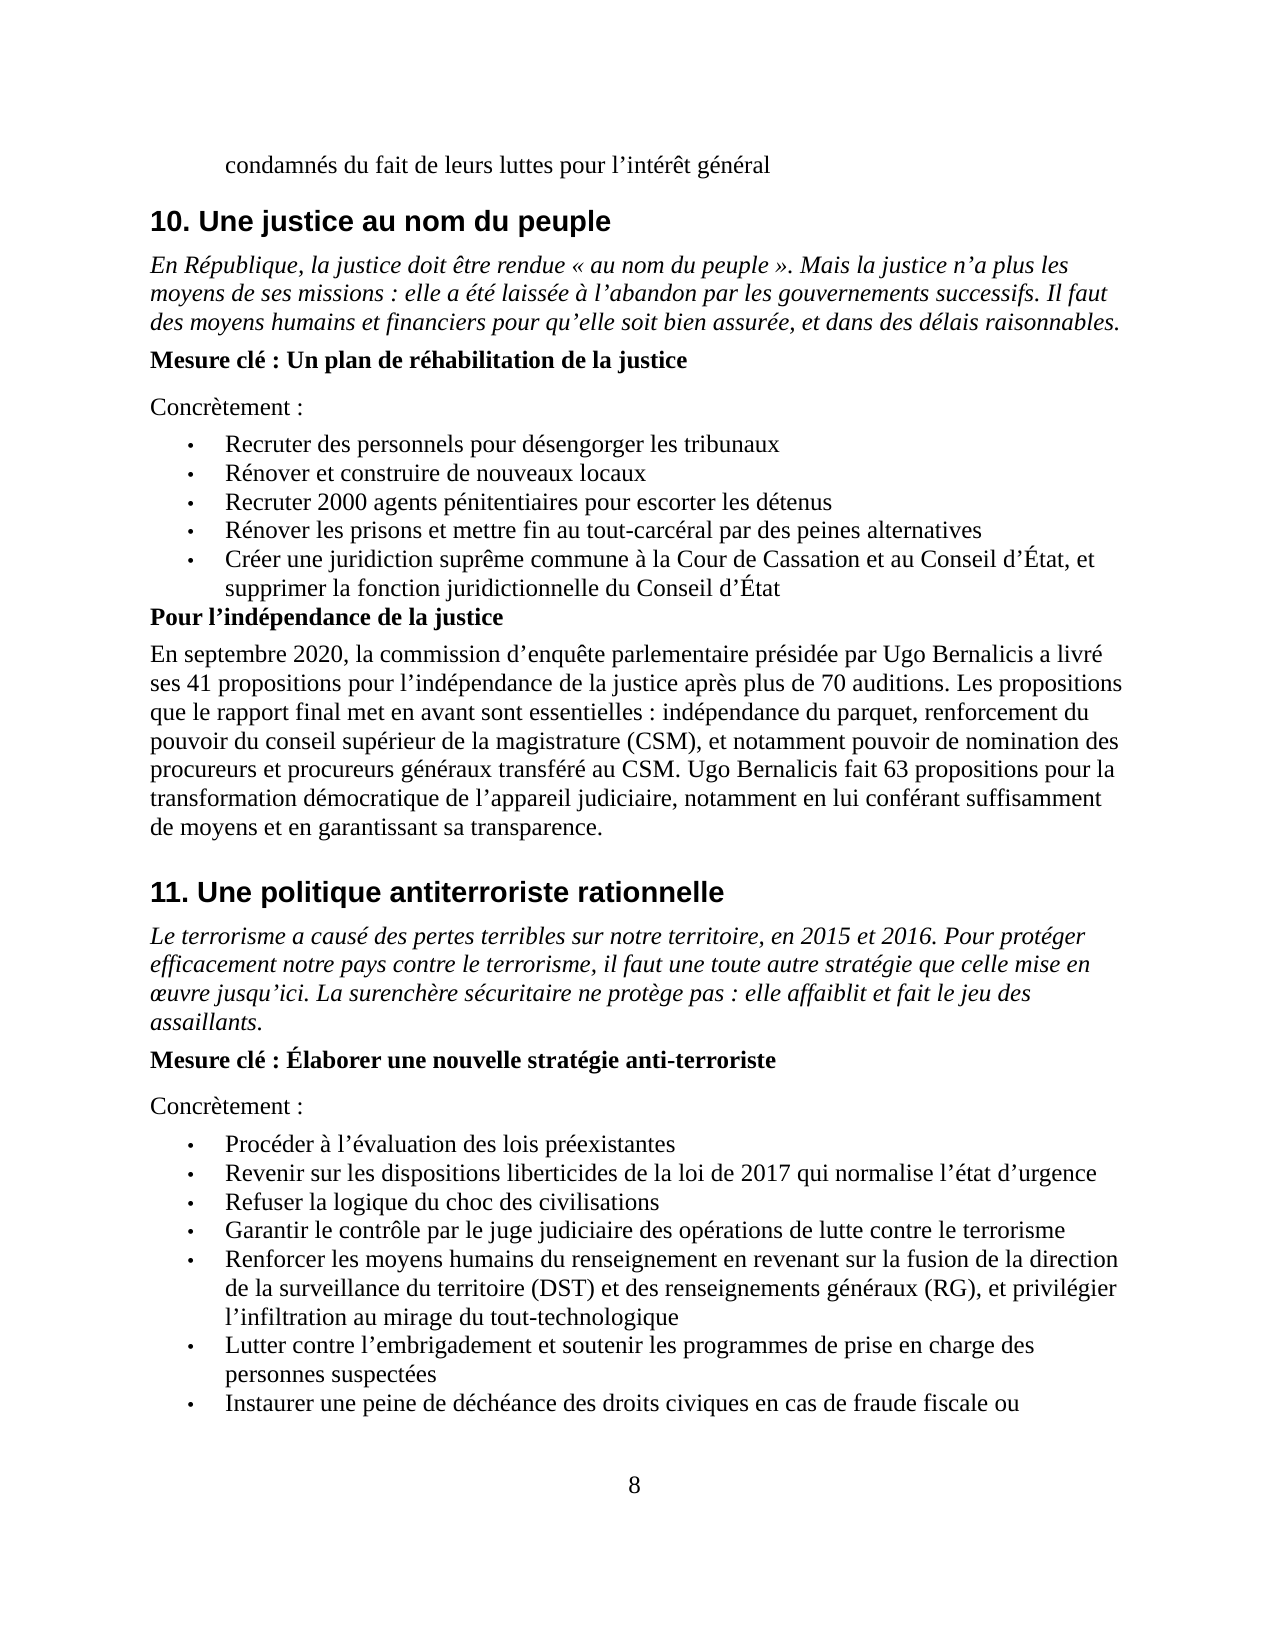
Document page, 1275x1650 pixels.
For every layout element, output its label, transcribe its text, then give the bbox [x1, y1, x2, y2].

list Recruter 2000 agents pénitentiaires pour escorter les détenus [187, 487, 1125, 516]
text Mesure clé : Élaborer une nouvelle stratégie anti-terroriste [150, 1045, 1125, 1073]
text Concrètement : [150, 1091, 1125, 1120]
list Lutter contre l’embrigadement et soutenir les programmes de prise en charge des personnes suspectées [187, 1330, 1125, 1388]
text En République, la justice doit être rendue « au nom du peuple ». Mais la justice n’a plus les moyens de ses missions : elle a été laissée à l’abandon par les gouvernements successifs. Il faut des moyens humains et financiers pour qu’elle soit bien assurée, et dans des délais raisonnables. [150, 250, 1125, 336]
list Instaurer une peine de déchéance des droits civiques en cas de fraude fiscale ou [187, 1388, 1125, 1417]
text Le terrorisme a causé des pertes terribles sur notre territoire, en 2015 et 2016. Pour protéger efficacement notre pays contre le terrorisme, il faut une toute autre stratégie que celle mise en œuvre jusqu’ici. La surenchère sécuritaire ne protège pas : elle affaiblit et fait le jeu des assaillants. [150, 921, 1125, 1036]
text Pour l’indépendance de la justice [150, 602, 1125, 631]
list condamnés du fait de leurs luttes pour l’intérêt général [187, 150, 1125, 179]
list Refuser la logique du choc des civilisations [187, 1187, 1125, 1215]
subtitle 11. Une politique antiterroriste rationnelle [150, 875, 1125, 908]
list Procéder à l’évaluation des lois préexistantes [187, 1129, 1125, 1158]
list Revenir sur les dispositions liberticides de la loi de 2017 qui normalise l’état d’urgence [187, 1158, 1125, 1187]
list Rénover les prisons et mettre fin au tout-carcéral par des peines alternatives [187, 516, 1125, 544]
subtitle 10. Une justice au nom du peuple [150, 204, 1125, 237]
list Renforcer les moyens humains du renseignement en revenant sur la fusion de la direction de la surveillance du territoire (DST) et des renseignements généraux (RG), et privilégier l’infiltration au mirage du tout-technologique [187, 1244, 1125, 1330]
text En septembre 2020, la commission d’enquête parlementaire présidée par Ugo Bernalicis a livré ses 41 propositions pour l’indépendance de la justice après plus de 70 auditions. Les propositions que le rapport final met en avant sont essentielles : indépendance du parquet, renforcement du pouvoir du conseil supérieur de la magistrature (CSM), et notamment pouvoir de nomination des procureurs et procureurs généraux transféré au CSM. Ugo Bernalicis fait 63 propositions pour la transformation démocratique de l’appareil judiciaire, notamment en lui conférant suffisamment de moyens et en garantissant sa transparence. [150, 639, 1125, 841]
text Concrètement : [150, 392, 1125, 420]
list Créer une juridiction suprême commune à la Cour de Cassation et au Conseil d’État, et supprimer la fonction juridictionnelle du Conseil d’État [187, 544, 1125, 602]
list Rénover et construire de nouveaux locaux [187, 458, 1125, 487]
list Garantir le contrôle par le juge judiciaire des opérations de lutte contre le terrorisme [187, 1215, 1125, 1244]
text Mesure clé : Un plan de réhabilitation de la justice [150, 345, 1125, 374]
list Recruter des personnels pour désengorger les tribunaux [187, 429, 1125, 458]
